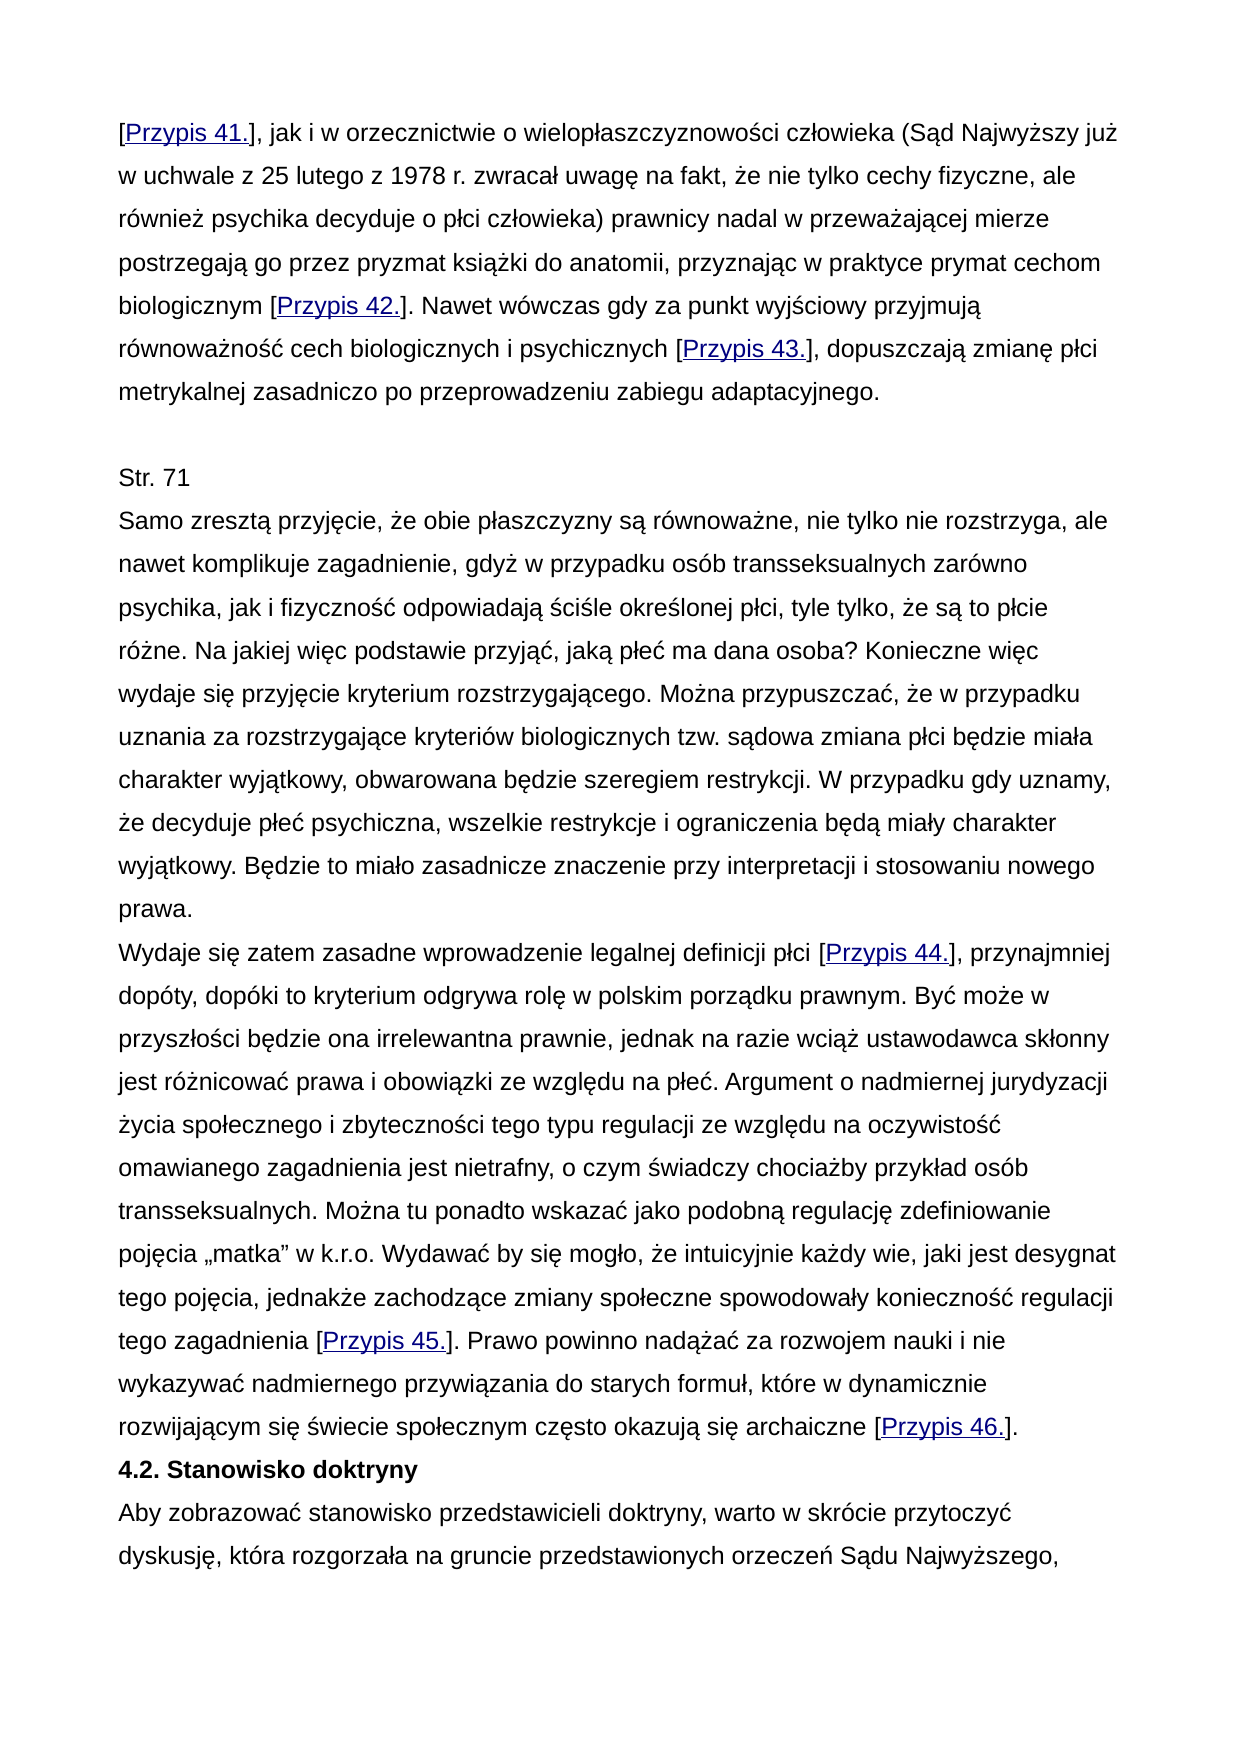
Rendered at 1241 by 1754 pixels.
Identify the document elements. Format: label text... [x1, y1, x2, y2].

text Aby zobrazować stanowisko przedstawicieli doktryny, warto w skrócie przytoczyć dyskusję, która rozgorzała na gruncie przedstawionych orzeczeń Sądu Najwyższego, [118, 1498, 1122, 1570]
text Samo zresztą przyjęcie, że obie płaszczyzny są równoważne, nie tylko nie rozstrzyga, ale nawet komplikuje zagadnienie, gdyż w przypadku osób transseksualnych zarówno psychika, jak i fizyczność odpowiadają ściśle określonej płci, tyle tylko, że są to płcie różne. Na jakiej więc podstawie przyjąć, jaką płeć ma dana osoba? Konieczne więc wydaje się przyjęcie kryterium rozstrzygającego. Można przypuszczać, że w przypadku uznania za rozstrzygające kryteriów biologicznych tzw. sądowa zmiana płci będzie miała charakter wyjątkowy, obwarowana będzie szeregiem restrykcji. W przypadku gdy uznamy, że decyduje płeć psychiczna, wszelkie restrykcje i ograniczenia będą miały charakter wyjątkowy. Będzie to miało zasadnicze znaczenie przy interpretacji i stosowaniu nowego prawa. [118, 506, 1122, 923]
text Wydaje się zatem zasadne wprowadzenie legalnej definicji płci [Przypis 44.], przynajmniej dopóty, dopóki to kryterium odgrywa rolę w polskim porządku prawnym. Być może w przyszłości będzie ona irrelewantna prawnie, jednak na razie wciąż ustawodawca skłonny jest różnicować prawa i obowiązki ze względu na płeć. Argument o nadmiernej jurydyzacji życia społecznego i zbyteczności tego typu regulacji ze względu na oczywistość omawianego zagadnienia jest nietrafny, o czym świadczy chociażby przykład osób transseksualnych. Można tu ponadto wskazać jako podobną regulację zdefiniowanie pojęcia „matka” w k.r.o. Wydawać by się mogło, że intuicyjnie każdy wie, jaki jest desygnat tego pojęcia, jednakże zachodzące zmiany społeczne spowodowały konieczność regulacji tego zagadnienia [Przypis 45.]. Prawo powinno nadążać za rozwojem nauki i nie wykazywać nadmiernego przywiązania do starych formuł, które w dynamicznie rozwijającym się świecie społecznym często okazują się archaiczne [Przypis 46.]. [118, 937, 1122, 1441]
subtitle 4.2. Stanowisko doktryny [118, 1455, 1122, 1484]
text Str. 71 [118, 463, 1122, 492]
text [Przypis 41.], jak i w orzecznictwie o wielopłaszczyznowości człowieka (Sąd Najwyższy już w uchwale z 25 lutego z 1978 r. zwracał uwagę na fakt, że nie tylko cechy fizyczne, ale również psychika decyduje o płci człowieka) prawnicy nadal w przeważającej mierze postrzegają go przez pryzmat książki do anatomii, przyznając w praktyce prymat cechom biologicznym [Przypis 42.]. Nawet wówczas gdy za punkt wyjściowy przyjmują równoważność cech biologicznych i psychicznych [Przypis 43.], dopuszczają zmianę płci metrykalnej zasadniczo po przeprowadzeniu zabiegu adaptacyjnego. [118, 118, 1122, 406]
